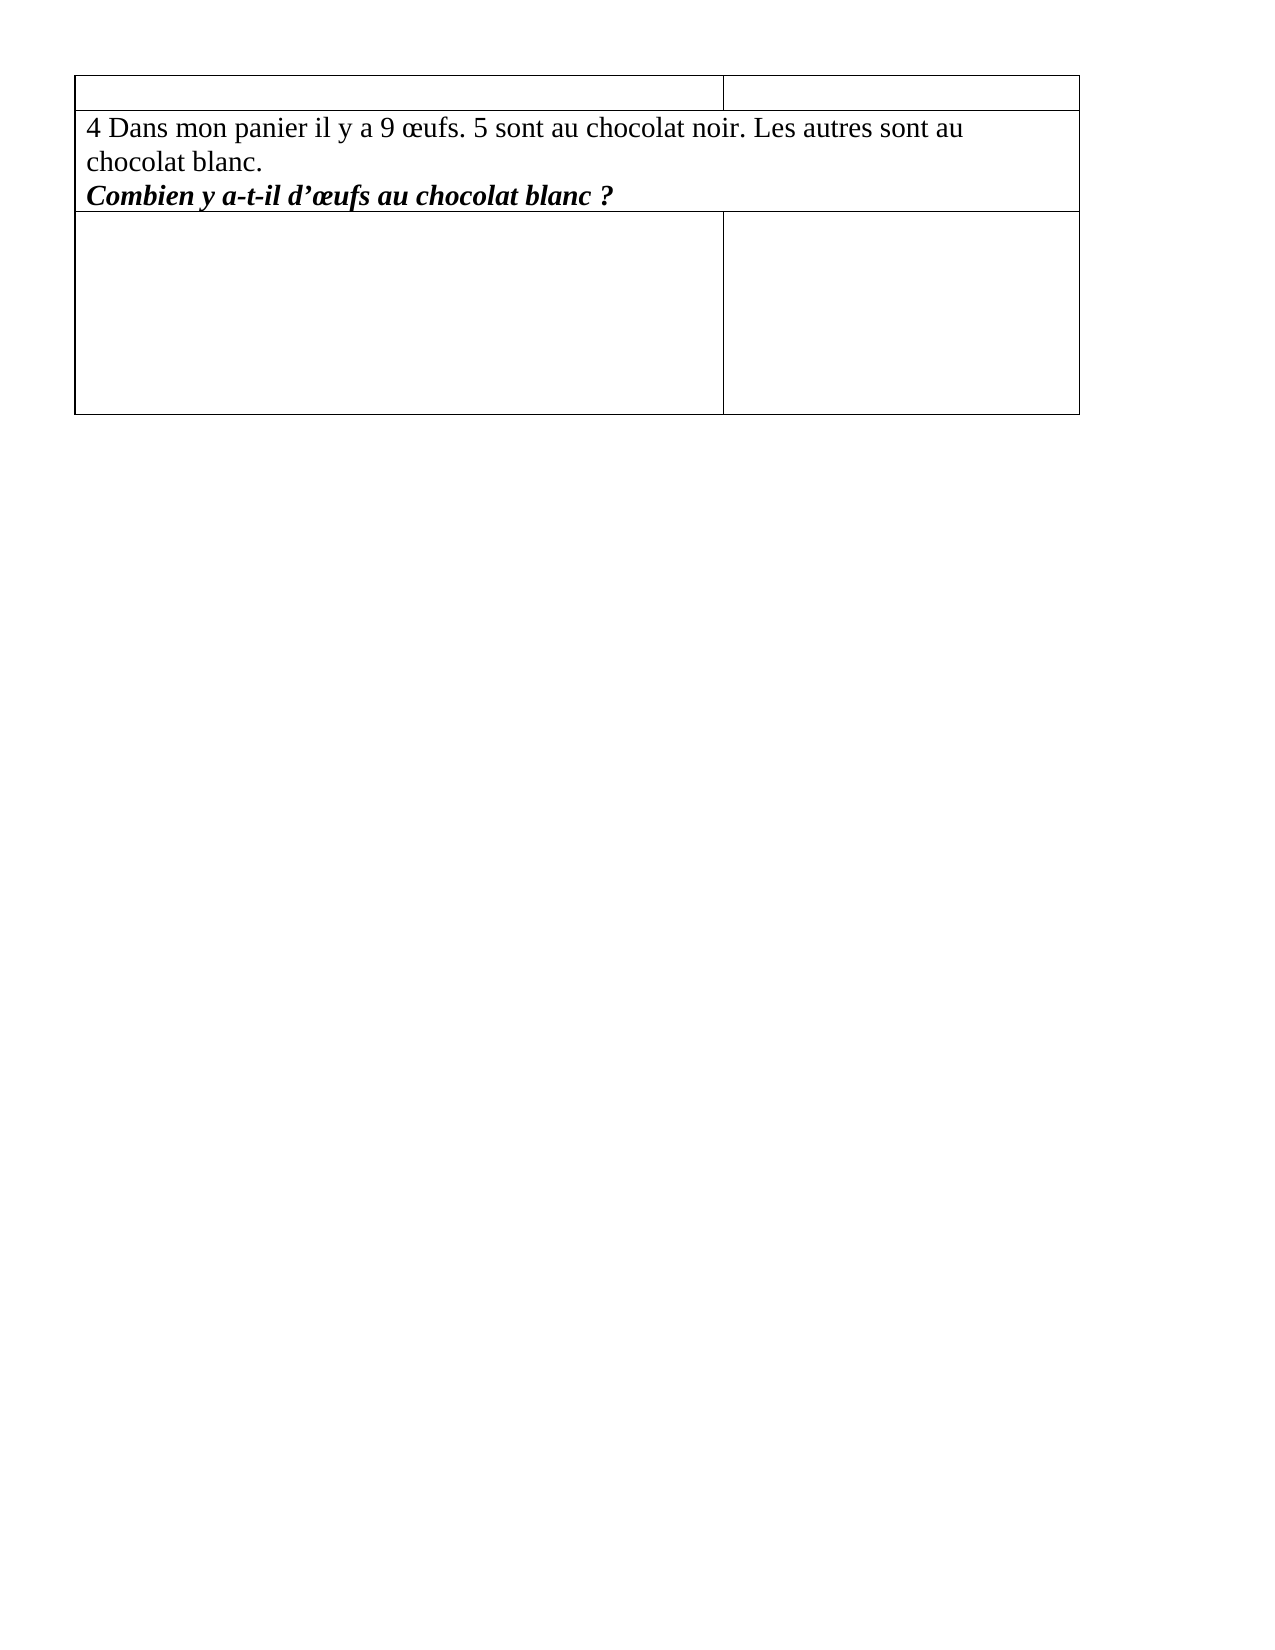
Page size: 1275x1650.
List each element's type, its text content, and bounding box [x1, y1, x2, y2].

table_cell [724, 212, 1079, 413]
table_cell 4 Dans mon panier il y a 9 œufs. 5 sont au chocolat noir. Les autres sont au chocolat blanc. Combien y a-t-il d’œufs au chocolat blanc ? [76, 111, 1079, 211]
table_cell [724, 76, 1079, 109]
table_cell [76, 212, 723, 413]
table_cell [76, 76, 723, 109]
